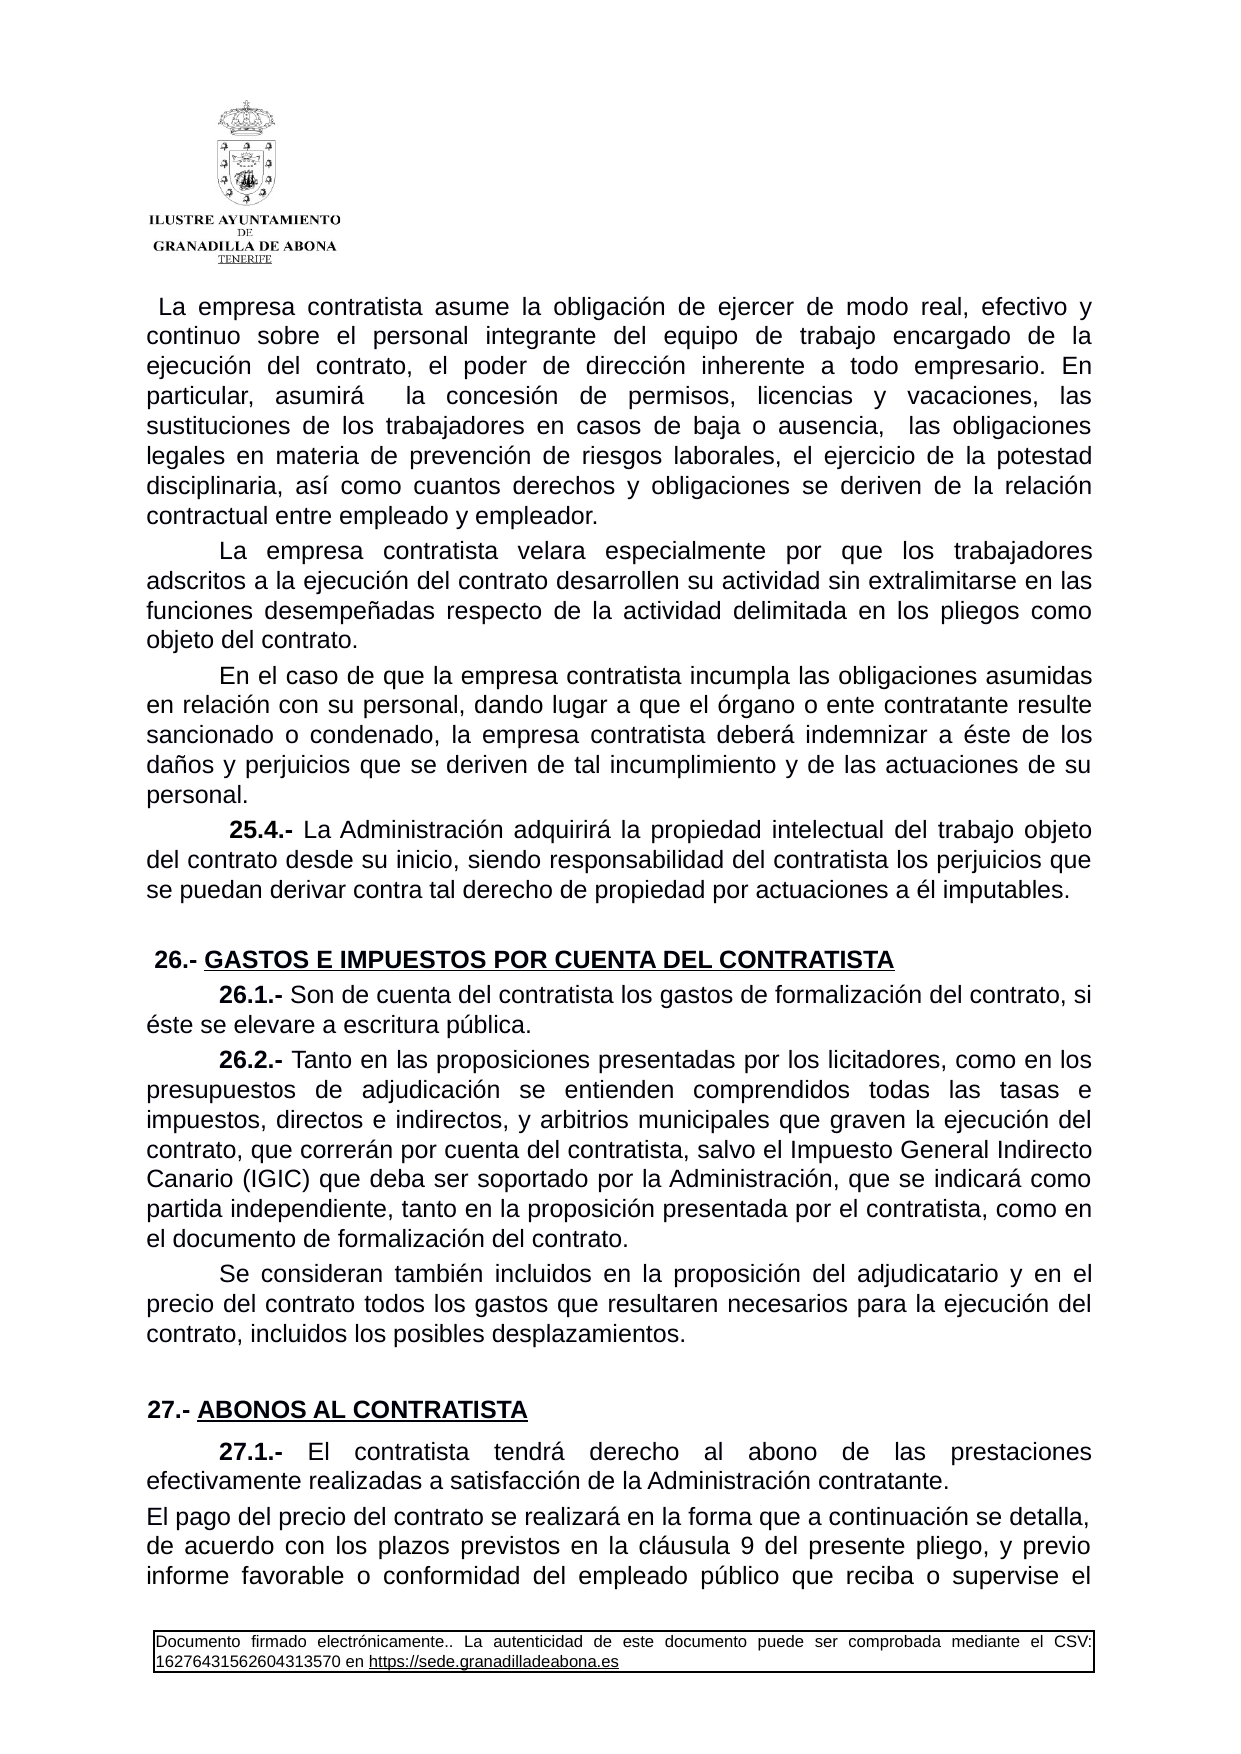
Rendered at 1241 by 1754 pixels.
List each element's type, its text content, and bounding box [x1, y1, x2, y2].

text 26.2.- Tanto en las proposiciones presentadas por los licitadores, como en los presupuestos de adjudicación se entienden comprendidos todas las tasas e impuestos, directos e indirectos, y arbitrios municipales que graven la ejecución del contrato, que correrán por cuenta del contratista, salvo el Impuesto General Indirecto Canario (IGIC) que deba ser soportado por la Administración, que se indicará como partida independiente, tanto en la proposición presentada por el contratista, como en el documento de formalización del contrato. [146, 1045, 1094, 1253]
text La empresa contratista velara especialmente por que los trabajadores adscritos a la ejecución del contrato desarrollen su actividad sin extralimitarse en las funciones desempeñadas respecto de la actividad delimitada en los pliegos como objeto del contrato. [146, 536, 1094, 654]
text En el caso de que la empresa contratista incumpla las obligaciones asumidas en relación con su personal, dando lugar a que el órgano o ente contratante resulte sancionado o condenado, la empresa contratista deberá indemnizar a éste de los daños y perjuicios que se deriven de tal incumplimiento y de las actuaciones de su personal. [146, 661, 1094, 809]
text 27.1.- El contratista tendrá derecho al abono de las prestaciones efectivamente realizadas a satisfacción de la Administración contratante. [146, 1436, 1094, 1495]
text Se consideran también incluidos en la proposición del adjudicatario y en el precio del contrato todos los gastos que resultaren necesarios para la ejecución del contrato, incluidos los posibles desplazamientos. [146, 1259, 1094, 1348]
subtitle 26.- GASTOS E IMPUESTOS POR CUENTA DEL CONTRATISTA [147, 945, 1095, 974]
text El pago del precio del contrato se realizará en la forma que a continuación se detalla, de acuerdo con los plazos previstos en la cláusula 9 del presente pliego, y previo informe favorable o conformidad del empleado público que reciba o supervise el [146, 1501, 1093, 1590]
text La empresa contratista asume la obligación de ejercer de modo real, efectivo y continuo sobre el personal integrante del equipo de trabajo encargado de la ejecución del contrato, el poder de dirección inherente a todo empresario. En particular, asumirá la concesión de permisos, licencias y vacaciones, las sustituciones de los trabajadores en casos de baja o ausencia, las obligaciones legales en materia de prevención de riesgos laborales, el ejercicio de la potestad disciplinaria, así como cuantos derechos y obligaciones se deriven de la relación contractual entre empleado y empleador. [146, 291, 1094, 529]
text 26.1.- Son de cuenta del contratista los gastos de formalización del contrato, si éste se elevare a escritura pública. [146, 980, 1094, 1038]
text 25.4.- La Administración adquirirá la propiedad intelectual del trabajo objeto del contrato desde su inicio, siendo responsabilidad del contratista los perjuicios que se puedan derivar contra tal derecho de propiedad por actuaciones a él imputables. [146, 815, 1094, 904]
subtitle 27.- ABONOS AL CONTRATISTA [147, 1396, 1095, 1424]
